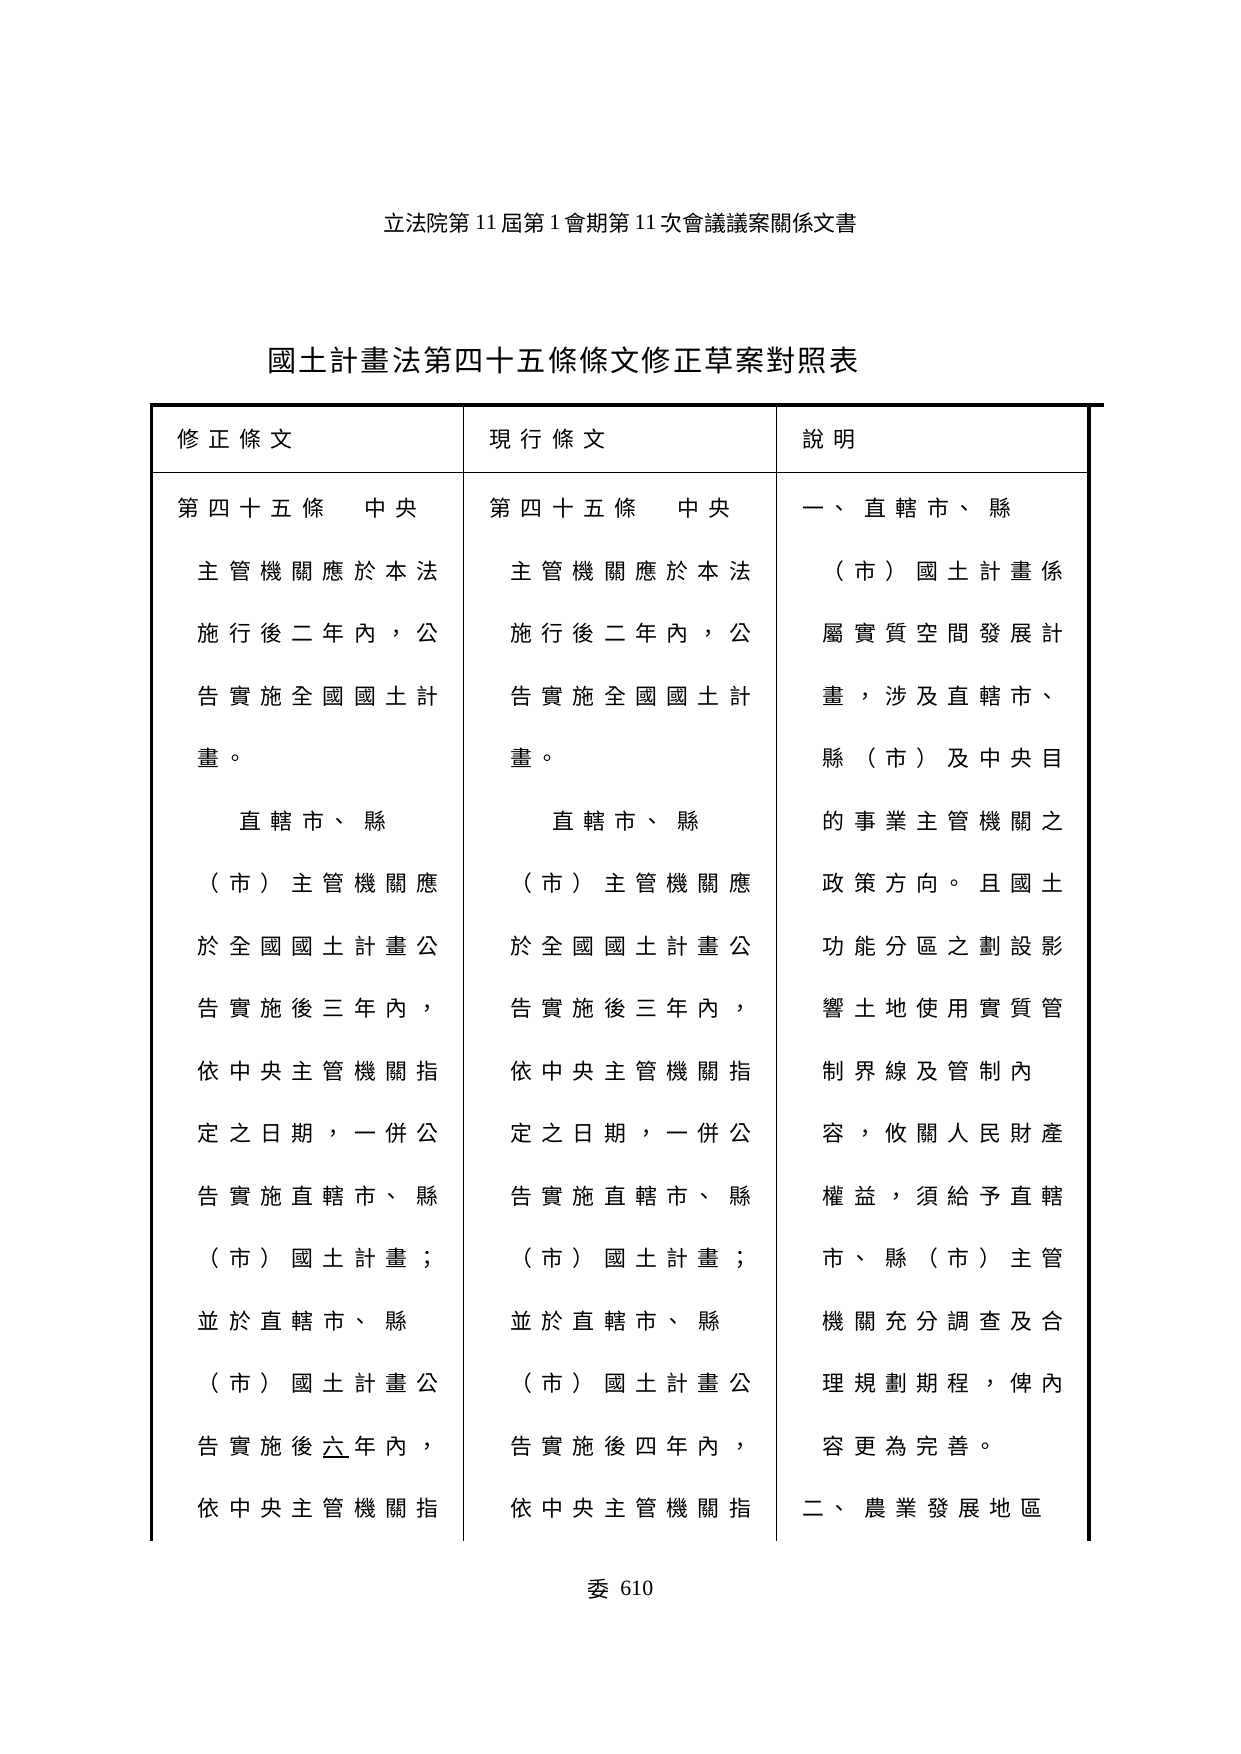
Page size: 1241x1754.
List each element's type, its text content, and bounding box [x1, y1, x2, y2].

table_header 國土計畫法第四十五條條文修正草案對照表 [151, 313, 1089, 403]
table_cell 第四十五條 中央主管機關應於本法施行後二年內，公告實施全國國土計畫。 直轄市、縣（市）主管機關應於全國國土計畫公告實施後三年內，依中央主管機關指定之日期，一併公告實施直轄市、縣（市）國土計畫；並於直轄市、縣（市）國土計畫公告實施後四年內，依中央主管機關指 [464, 473, 776, 1541]
table_cell 一、直轄市、縣（市）國土計畫係屬實質空間發展計畫，涉及直轄市、縣（市）及中央目的事業主管機關之政策方向。且國土功能分區之劃設影響土地使用實質管制界線及管制內容，攸關人民財產權益，須給予直轄市、縣（市）主管機關充分調查及合理規劃期程，俾內容更為完善。 二、農業發展地區 [777, 473, 1087, 1541]
table_cell 修正條文 [153, 407, 463, 472]
table_cell 說明 [777, 407, 1087, 472]
table_cell 現行條文 [464, 407, 776, 472]
table_cell 第四十五條 中央主管機關應於本法施行後二年內，公告實施全國國土計畫。 直轄市、縣（市）主管機關應於全國國土計畫公告實施後三年內，依中央主管機關指定之日期，一併公告實施直轄市、縣（市）國土計畫；並於直轄市、縣（市）國土計畫公告實施後六年內，依中央主管機關指 [153, 473, 463, 1541]
